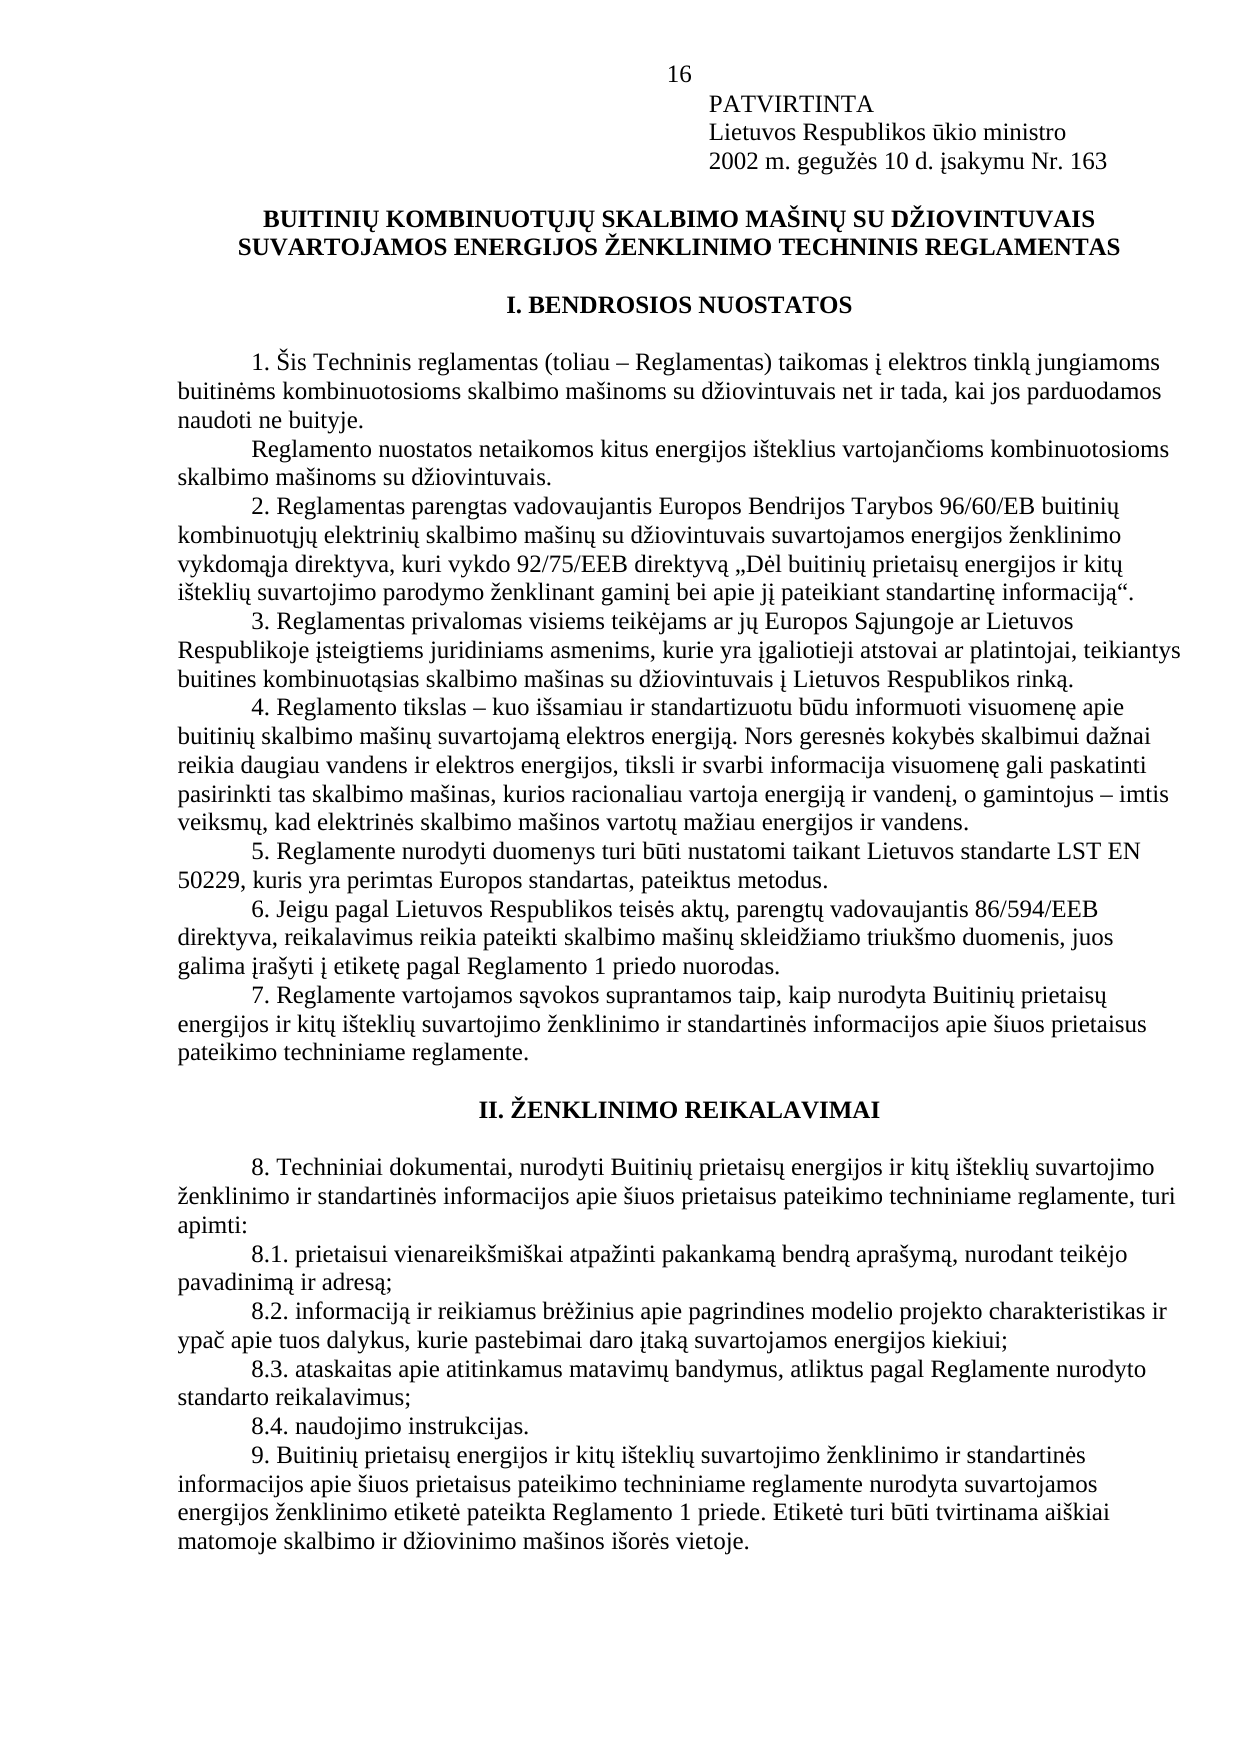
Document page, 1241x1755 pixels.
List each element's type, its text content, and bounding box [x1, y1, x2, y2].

text PATVIRTINTA [709, 89, 1181, 117]
text I. BENDROSIOS NUOSTATOS [177, 290, 1181, 319]
text Reglamento nuostatos netaikomos kitus energijos išteklius vartojančioms kombinuotosioms skalbimo mašinoms su džiovintuvais. [177, 434, 1181, 491]
text 8.4. naudojimo instrukcijas. [177, 1411, 1181, 1440]
text 1. Šis Techninis reglamentas (toliau – Reglamentas) taikomas į elektros tinklą jungiamoms buitinėms kombinuotosioms skalbimo mašinoms su džiovintuvais net ir tada, kai jos parduodamos naudoti ne buityje. [177, 347, 1181, 434]
text Lietuvos Respublikos ūkio ministro [177, 117, 1181, 146]
text 7. Reglamente vartojamos sąvokos suprantamos taip, kaip nurodyta Buitinių prietaisų energijos ir kitų išteklių suvartojimo ženklinimo ir standartinės informacijos apie šiuos prietaisus pateikimo techniniame reglamente. [177, 980, 1181, 1066]
text 9. Buitinių prietaisų energijos ir kitų išteklių suvartojimo ženklinimo ir standartinės informacijos apie šiuos prietaisus pateikimo techniniame reglamente nurodyta suvartojamos energijos ženklinimo etiketė pateikta Reglamento 1 priede. Etiketė turi būti tvirtinama aiškiai matomoje skalbimo ir džiovinimo mašinos išorės vietoje. [177, 1440, 1181, 1555]
text 8.1. prietaisui vienareikšmiškai atpažinti pakankamą bendrą aprašymą, nurodant teikėjo pavadinimą ir adresą; [177, 1239, 1181, 1296]
text 5. Reglamente nurodyti duomenys turi būti nustatomi taikant Lietuvos standarte LST EN 50229, kuris yra perimtas Europos standartas, pateiktus metodus. [177, 836, 1181, 894]
text 2002 m. gegužės 10 d. įsakymu Nr. 163 [177, 146, 1181, 175]
text 8. Techniniai dokumentai, nurodyti Buitinių prietaisų energijos ir kitų išteklių suvartojimo ženklinimo ir standartinės informacijos apie šiuos prietaisus pateikimo techniniame reglamente, turi apimti: [177, 1152, 1181, 1239]
text 6. Jeigu pagal Lietuvos Respublikos teisės aktų, parengtų vadovaujantis 86/594/EEB direktyva, reikalavimus reikia pateikti skalbimo mašinų skleidžiamo triukšmo duomenis, juos galima įrašyti į etiketę pagal Reglamento 1 priedo nuorodas. [177, 894, 1181, 980]
text 4. Reglamento tikslas – kuo išsamiau ir standartizuotu būdu informuoti visuomenę apie buitinių skalbimo mašinų suvartojamą elektros energiją. Nors geresnės kokybės skalbimui dažnai reikia daugiau vandens ir elektros energijos, tiksli ir svarbi informacija visuomenę gali paskatinti pasirinkti tas skalbimo mašinas, kurios racionaliau vartoja energiją ir vandenį, o gamintojus – imtis veiksmų, kad elektrinės skalbimo mašinos vartotų mažiau energijos ir vandens. [177, 692, 1181, 836]
text 3. Reglamentas privalomas visiems teikėjams ar jų Europos Sąjungoje ar Lietuvos Respublikoje įsteigtiems juridiniams asmenims, kurie yra įgaliotieji atstovai ar platintojai, teikiantys buitines kombinuotąsias skalbimo mašinas su džiovintuvais į Lietuvos Respublikos rinką. [177, 606, 1181, 692]
text BUITINIŲ KOMBINUOTŲJŲ SKALBIMO MAŠINŲ SU DŽIOVINTUVAIS SUVARTOJAMOS ENERGIJOS ŽENKLINIMO TECHNINIS REGLAMENTAS [177, 204, 1181, 261]
text 2. Reglamentas parengtas vadovaujantis Europos Bendrijos Tarybos 96/60/EB buitinių kombinuotųjų elektrinių skalbimo mašinų su džiovintuvais suvartojamos energijos ženklinimo vykdomąja direktyva, kuri vykdo 92/75/EEB direktyvą „Dėl buitinių prietaisų energijos ir kitų išteklių suvartojimo parodymo ženklinant gaminį bei apie jį pateikiant standartinę informaciją“. [177, 491, 1181, 606]
text 8.2. informaciją ir reikiamus brėžinius apie pagrindines modelio projekto charakteristikas ir ypač apie tuos dalykus, kurie pastebimai daro įtaką suvartojamos energijos kiekiui; [177, 1296, 1181, 1354]
text 8.3. ataskaitas apie atitinkamus matavimų bandymus, atliktus pagal Reglamente nurodyto standarto reikalavimus; [177, 1354, 1181, 1411]
text II. ŽENKLINIMO REIKALAVIMAI [177, 1095, 1181, 1124]
